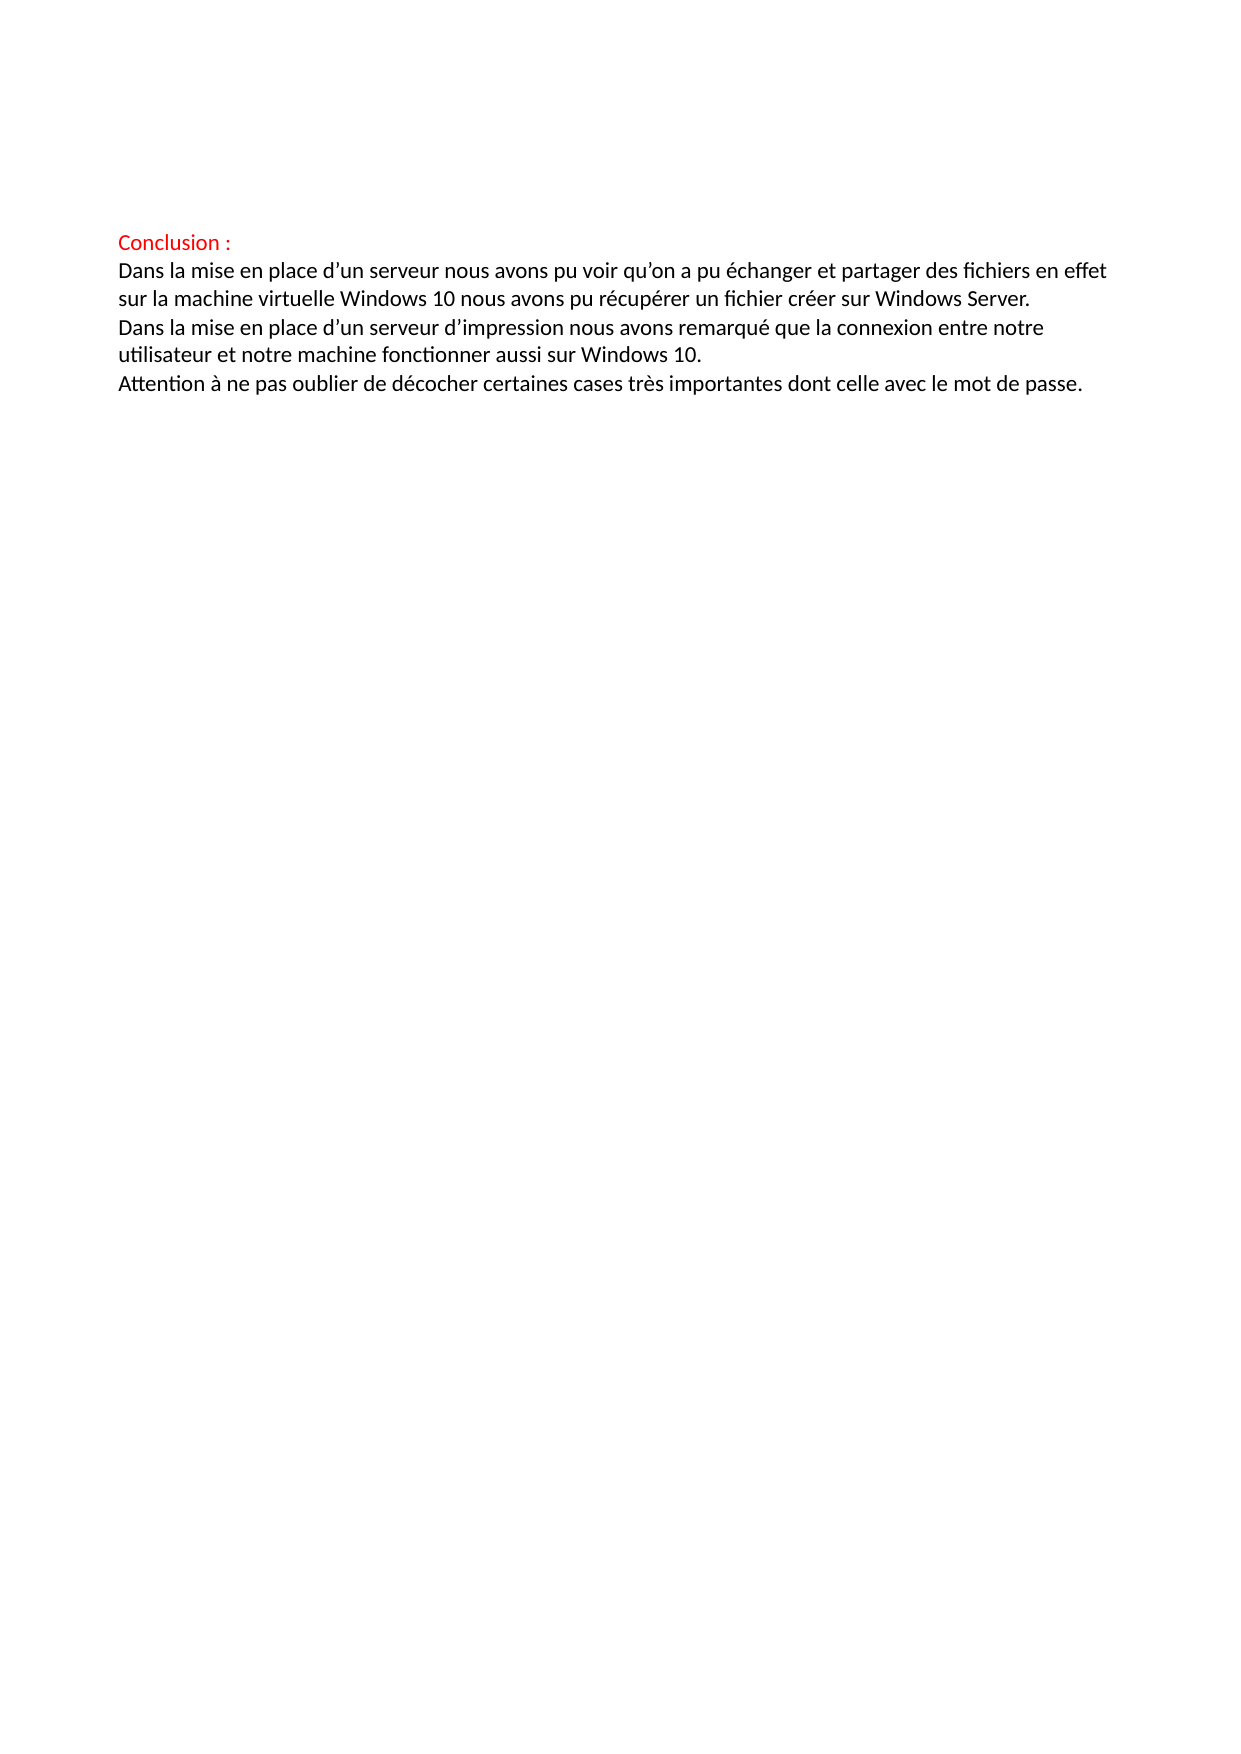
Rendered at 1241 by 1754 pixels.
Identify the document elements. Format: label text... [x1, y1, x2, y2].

text Conclusion : [118, 228, 1122, 257]
text Dans la mise en place d’un serveur d’impression nous avons remarqué que la connexion entre notre utilisateur et notre machine fonctionner aussi sur Windows 10. [118, 313, 1122, 369]
text Attention à ne pas oublier de décocher certaines cases très importantes dont celle avec le mot de passe. [118, 369, 1122, 397]
text Dans la mise en place d’un serveur nous avons pu voir qu’on a pu échanger et partager des fichiers en effet sur la machine virtuelle Windows 10 nous avons pu récupérer un fichier créer sur Windows Server. [118, 257, 1122, 313]
